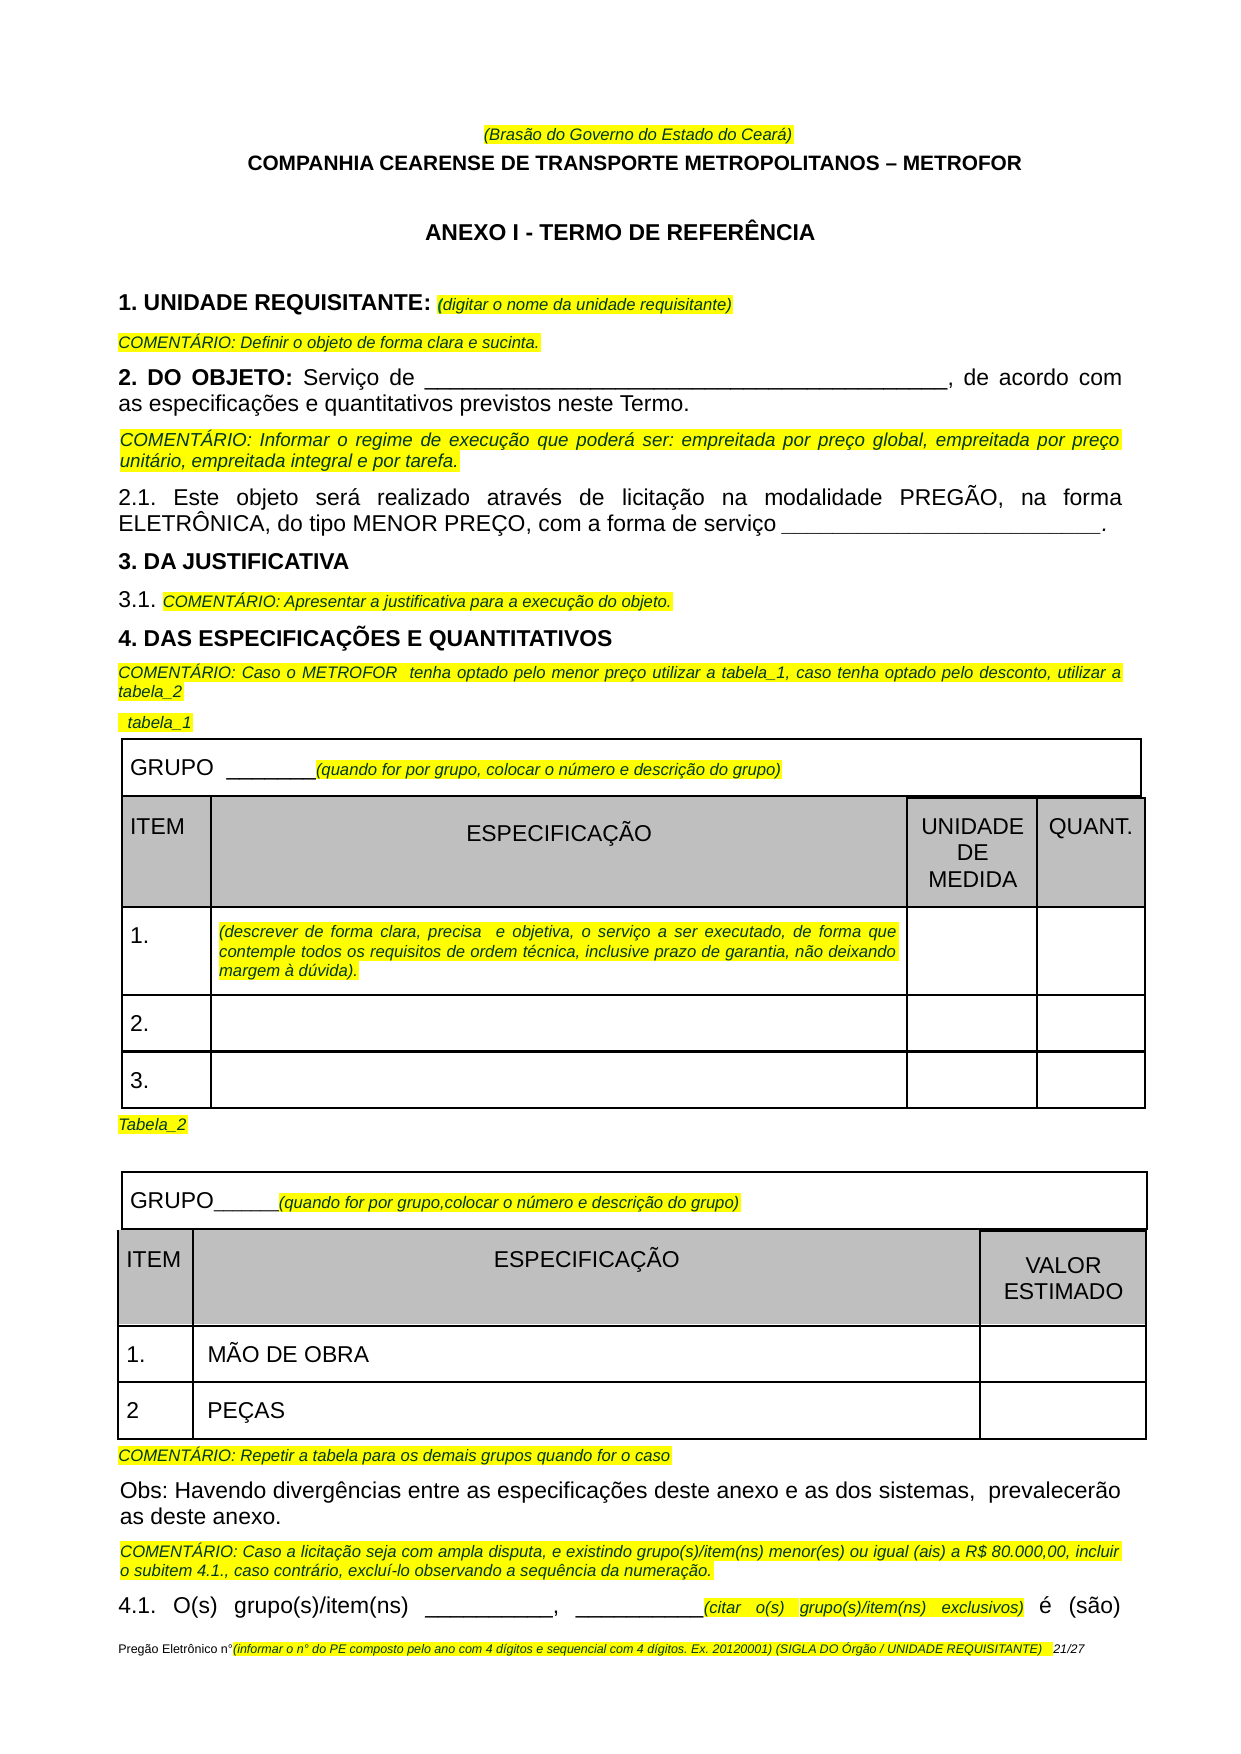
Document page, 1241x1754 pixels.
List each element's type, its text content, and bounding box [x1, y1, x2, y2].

table_cell 2. [123, 996, 210, 1050]
table_cell 2 [119, 1383, 192, 1438]
table_cell MÃO DE OBRA [194, 1327, 979, 1381]
table_header UNIDADE DE MEDIDA [908, 799, 1036, 906]
text Tabela_2 [118, 1115, 1123, 1134]
table_cell PEÇAS [194, 1383, 979, 1438]
text 4. DAS ESPECIFICAÇÕES E QUANTITATIVOS [118, 625, 1122, 651]
table_cell [908, 1053, 1036, 1107]
text 3. DA JUSTIFICATIVA [118, 548, 1122, 574]
text 1. UNIDADE REQUISITANTE: (digitar o nome da unidade requisitante) [118, 289, 1122, 315]
table_cell [981, 1327, 1145, 1381]
table_cell [981, 1383, 1145, 1438]
table_header GRUPO _______(quando for por grupo, colocar o número e descrição do grupo) [123, 740, 1140, 795]
table_cell [908, 908, 1036, 994]
table_cell [1038, 996, 1144, 1050]
text Obs: Havendo divergências entre as especificações deste anexo e as dos sistemas, prevalecerão as deste anexo. [119, 1477, 1122, 1529]
table_header ITEM [123, 797, 210, 906]
table_cell [212, 996, 906, 1050]
text COMENTÁRIO: Caso a licitação seja com ampla disputa, e existindo grupo(s)/item(ns) menor(es) ou igual (ais) a R$ 80.000,00, incluir o subitem 4.1., caso contrário, excluí-lo observando a sequência da numeração. [120, 1541, 1122, 1580]
table_cell [908, 996, 1036, 1050]
text ANEXO I - TERMO DE REFERÊNCIA [118, 218, 1122, 245]
table_header ITEM [119, 1230, 192, 1324]
text 2. DO OBJETO: Serviço de _________________________________________, de acordo com as especificações e quantitativos previstos neste Termo. [118, 364, 1122, 417]
text 3.1. COMENTÁRIO: Apresentar a justificativa para a execução do objeto. [118, 586, 1122, 613]
text COMENTÁRIO: Informar o regime de execução que poderá ser: empreitada por preço global, empreitada por preço unitário, empreitada integral e por tarefa. [119, 429, 1122, 472]
table_header GRUPO_______(quando for por grupo,colocar o número e descrição do grupo) [123, 1173, 1146, 1228]
text 2.1. Este objeto será realizado através de licitação na modalidade PREGÃO, na forma ELETRÔNICA, do tipo MENOR PREÇO, com a forma de serviço _________________________. [118, 484, 1122, 536]
table_header ESPECIFICAÇÃO [194, 1230, 979, 1324]
table_cell 3. [123, 1053, 210, 1107]
table_header ESPECIFICAÇÃO [212, 797, 906, 906]
table_cell 1. [119, 1327, 192, 1381]
text COMENTÁRIO: Repetir a tabela para os demais grupos quando for o caso [118, 1446, 1122, 1465]
text 4.1. O(s) grupo(s)/item(ns) __________, __________(citar o(s) grupo(s)/item(ns) exclusivos) é (são) [118, 1592, 1121, 1618]
text COMENTÁRIO: Caso o METROFOR tenha optado pelo menor preço utilizar a tabela_1, caso tenha optado pelo desconto, utilizar a tabela_2 [118, 663, 1123, 701]
table_cell [1038, 908, 1144, 994]
table_cell [212, 1053, 906, 1107]
table_cell 1. [123, 908, 210, 994]
table_header VALOR ESTIMADO [981, 1232, 1145, 1324]
table_cell (descrever de forma clara, precisa e objetiva, o serviço a ser executado, de forma que contemple todos os requisitos de ordem técnica, inclusive prazo de garantia, não deixando margem à dúvida). [212, 908, 906, 994]
text tabela_1 [118, 713, 1123, 732]
text COMENTÁRIO: Definir o objeto de forma clara e sucinta. [118, 333, 1122, 352]
table_header QUANT. [1038, 799, 1144, 906]
table_cell [1038, 1053, 1144, 1107]
